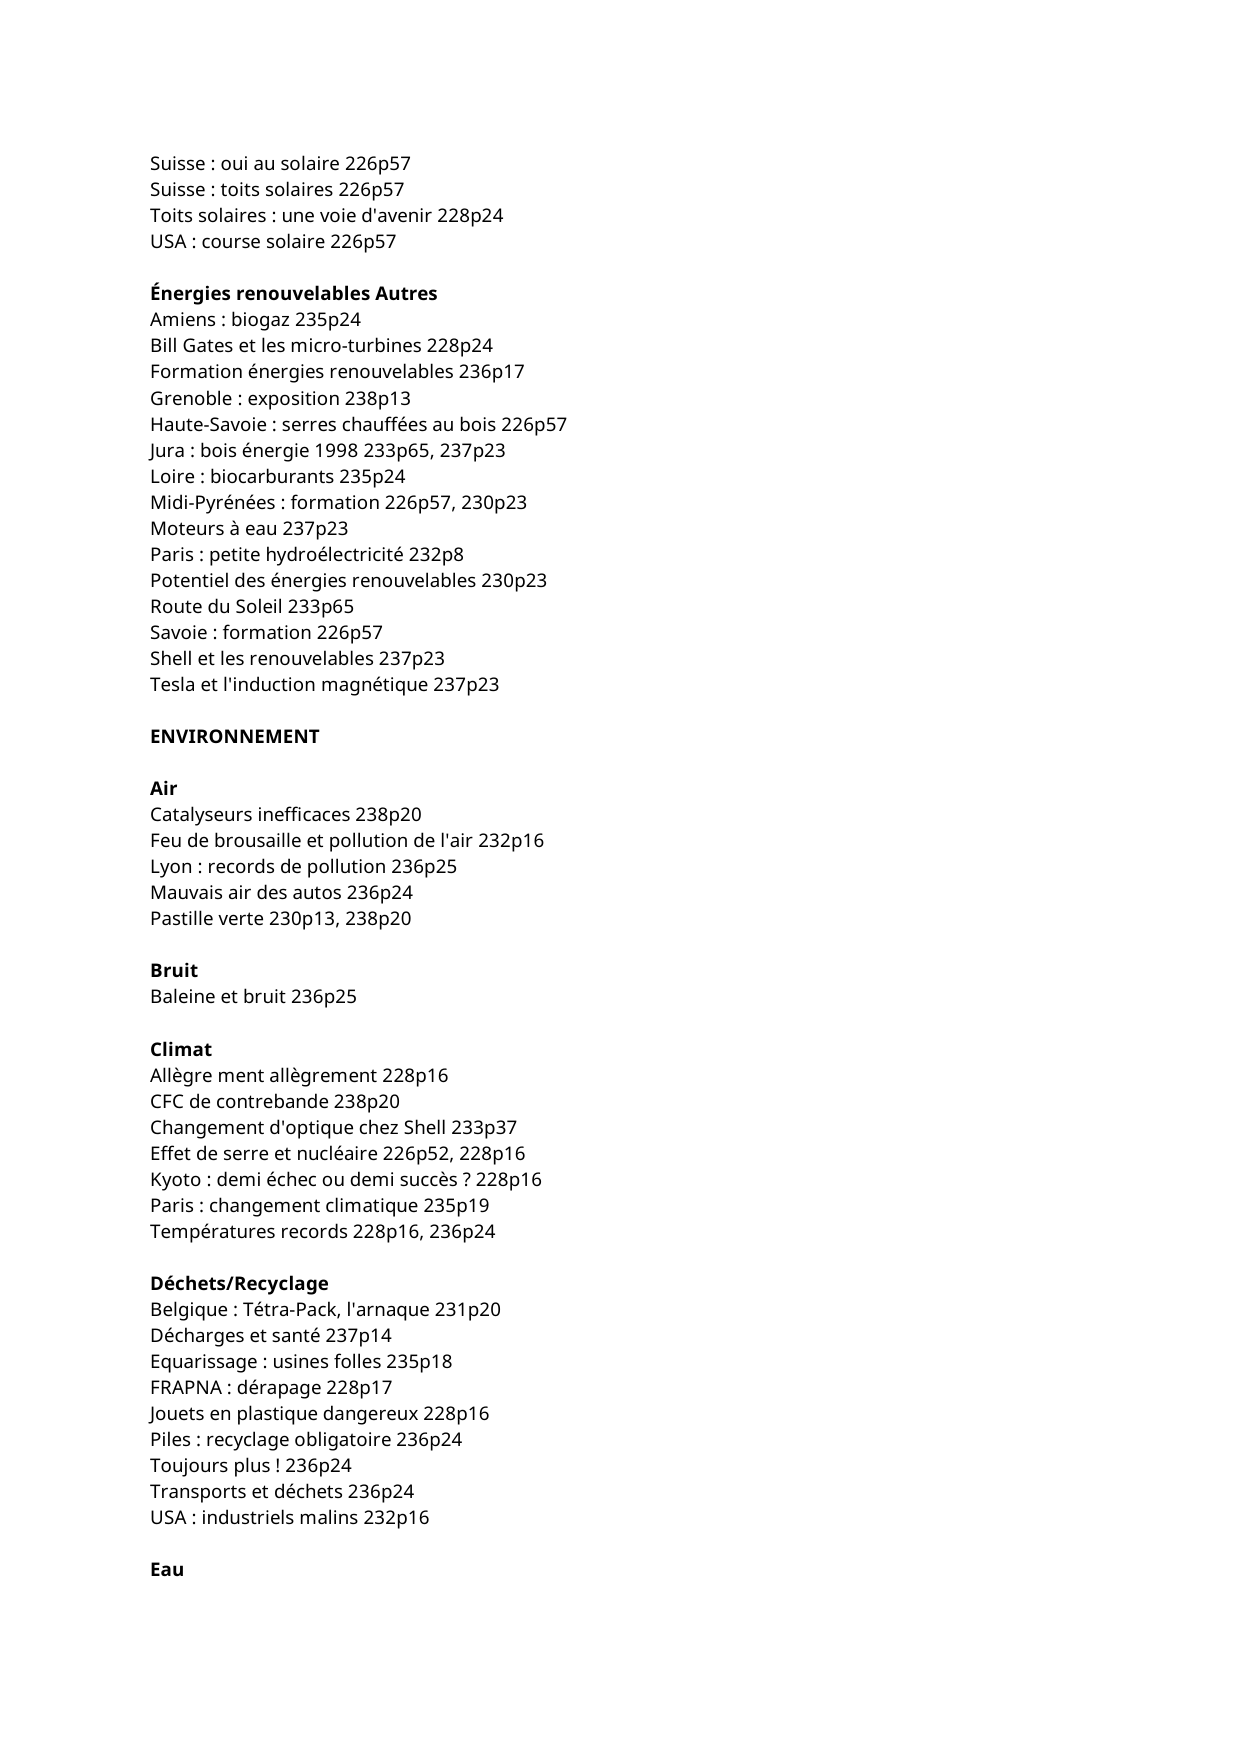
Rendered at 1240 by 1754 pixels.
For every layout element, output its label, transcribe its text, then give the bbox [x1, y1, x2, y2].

text Eau [150, 1556, 1089, 1582]
text Jura : bois énergie 1998 233p65, 237p23 [150, 436, 1089, 462]
text Midi-Pyrénées : formation 226p57, 230p23 [150, 488, 1089, 514]
text Moteurs à eau 237p23 [150, 514, 1089, 541]
text Route du Soleil 233p65 [150, 593, 1089, 619]
text Décharges et santé 237p14 [150, 1322, 1089, 1348]
text Feu de brousaille et pollution de l'air 232p16 [150, 827, 1089, 853]
text Kyoto : demi échec ou demi succès ? 228p16 [150, 1166, 1089, 1192]
text Amiens : biogaz 235p24 [150, 306, 1089, 332]
text Énergies renouvelables Autres [150, 280, 1089, 306]
text Toujours plus ! 236p24 [150, 1452, 1089, 1478]
text USA : industriels malins 232p16 [150, 1504, 1089, 1530]
text Equarissage : usines folles 235p18 [150, 1348, 1089, 1374]
text Lyon : records de pollution 236p25 [150, 853, 1089, 879]
text Toits solaires : une voie d'avenir 228p24 [150, 202, 1089, 228]
text Potentiel des énergies renouvelables 230p23 [150, 567, 1089, 593]
text Formation énergies renouvelables 236p17 [150, 358, 1089, 384]
text Belgique : Tétra-Pack, l'arnaque 231p20 [150, 1296, 1089, 1322]
text ENVIRONNEMENT [150, 723, 1089, 749]
text Grenoble : exposition 238p13 [150, 384, 1089, 410]
text Piles : recyclage obligatoire 236p24 [150, 1426, 1089, 1452]
text Loire : biocarburants 235p24 [150, 462, 1089, 488]
text Allègre ment allègrement 228p16 [150, 1061, 1089, 1087]
text Transports et déchets 236p24 [150, 1478, 1089, 1504]
text CFC de contrebande 238p20 [150, 1087, 1089, 1113]
text Suisse : toits solaires 226p57 [150, 176, 1089, 202]
text Jouets en plastique dangereux 228p16 [150, 1400, 1089, 1426]
text Air [150, 775, 1089, 801]
text Températures records 228p16, 236p24 [150, 1218, 1089, 1244]
text Paris : petite hydroélectricité 232p8 [150, 541, 1089, 567]
text Shell et les renouvelables 237p23 [150, 645, 1089, 671]
text Effet de serre et nucléaire 226p52, 228p16 [150, 1139, 1089, 1166]
text Paris : changement climatique 235p19 [150, 1192, 1089, 1218]
text Bruit [150, 957, 1089, 983]
text Haute-Savoie : serres chauffées au bois 226p57 [150, 410, 1089, 436]
text Savoie : formation 226p57 [150, 619, 1089, 645]
text Déchets/Recyclage [150, 1270, 1089, 1296]
text Mauvais air des autos 236p24 [150, 879, 1089, 905]
text FRAPNA : dérapage 228p17 [150, 1374, 1089, 1400]
text Bill Gates et les micro-turbines 228p24 [150, 332, 1089, 358]
text Pastille verte 230p13, 238p20 [150, 905, 1089, 931]
text Tesla et l'induction magnétique 237p23 [150, 671, 1089, 697]
text Climat [150, 1035, 1089, 1061]
text Suisse : oui au solaire 226p57 [150, 150, 1089, 176]
text Catalyseurs inefficaces 238p20 [150, 801, 1089, 827]
text Changement d'optique chez Shell 233p37 [150, 1113, 1089, 1139]
text USA : course solaire 226p57 [150, 228, 1089, 254]
text Baleine et bruit 236p25 [150, 983, 1089, 1009]
